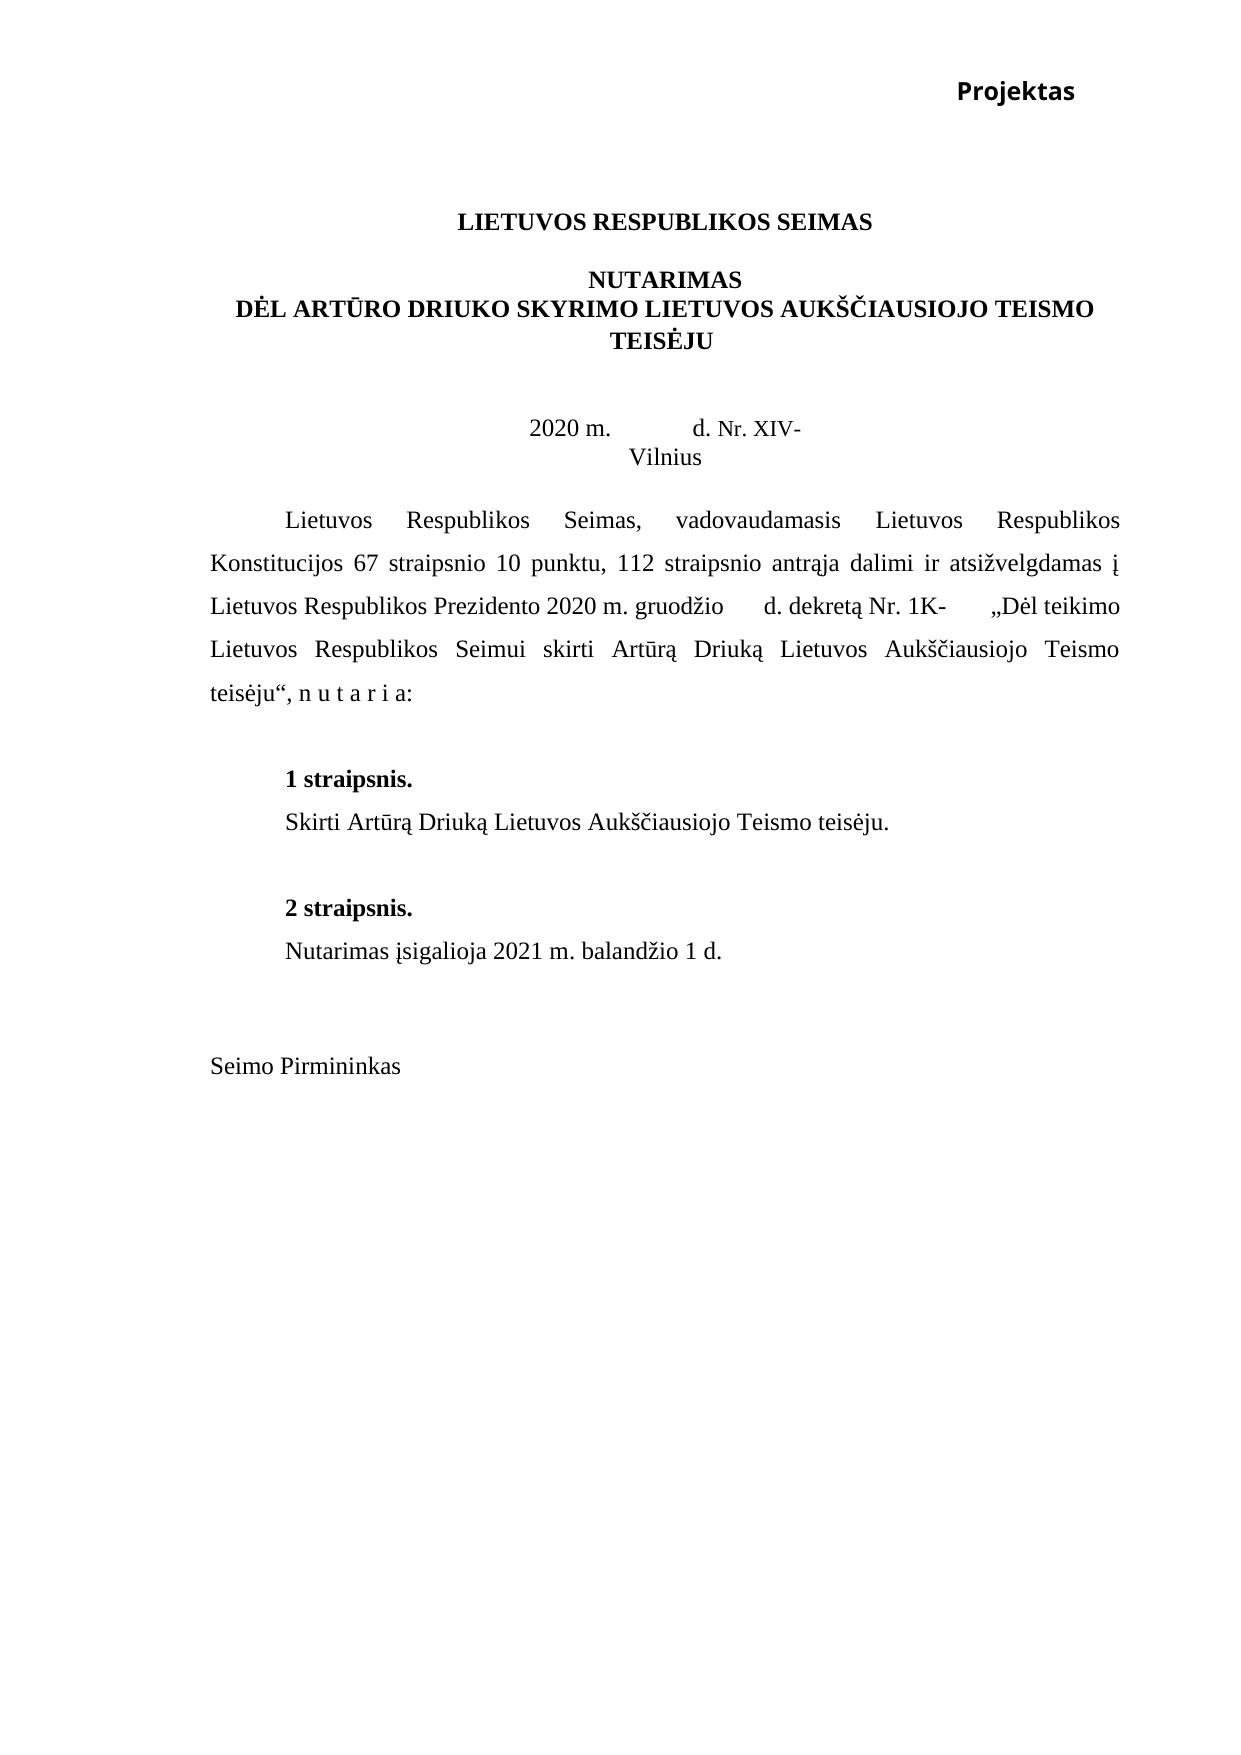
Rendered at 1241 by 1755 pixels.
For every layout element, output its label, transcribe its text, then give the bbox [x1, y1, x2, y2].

text Vilnius [210, 442, 1120, 471]
text Nutarimas įsigalioja 2021 m. balandžio 1 d. [210, 936, 1120, 965]
text NUTARIMAS [210, 265, 1120, 294]
text 2 straipsnis. [210, 893, 1120, 922]
text Lietuvos Respublikos Seimas, vadovaudamasis Lietuvos Respublikos Konstitucijos 67 straipsnio 10 punktu, 112 straipsnio antrąja dalimi ir atsižvelgdamas į Lietuvos Respublikos Prezidento 2020 m. gruodžio r6 d. dekretą Nr. 1K-8 0 „Dėl teikimo Lietuvos Respublikos Seimui skirti Artūrą Driuką Lietuvos Aukščiausiojo Teismo teisėju“, n u t a r i a: [210, 505, 1120, 706]
text LIETUVOS RESPUBLIKOS SEIMAS [210, 207, 1120, 236]
text DĖL ARTŪRO DRIUKO SKYRIMO LIETUVOS AUKŠČIAUSIOJO TEISMO TEISĖJU [210, 294, 1120, 356]
text Skirti Artūrą Driuką Lietuvos Aukščiausiojo Teismo teisėju. [210, 807, 1120, 836]
text 2020 m. d. Nr. XIV- [210, 413, 1120, 442]
text 1 straipsnis. [210, 764, 1120, 793]
text Seimo Pirmininkas [210, 1051, 1120, 1080]
